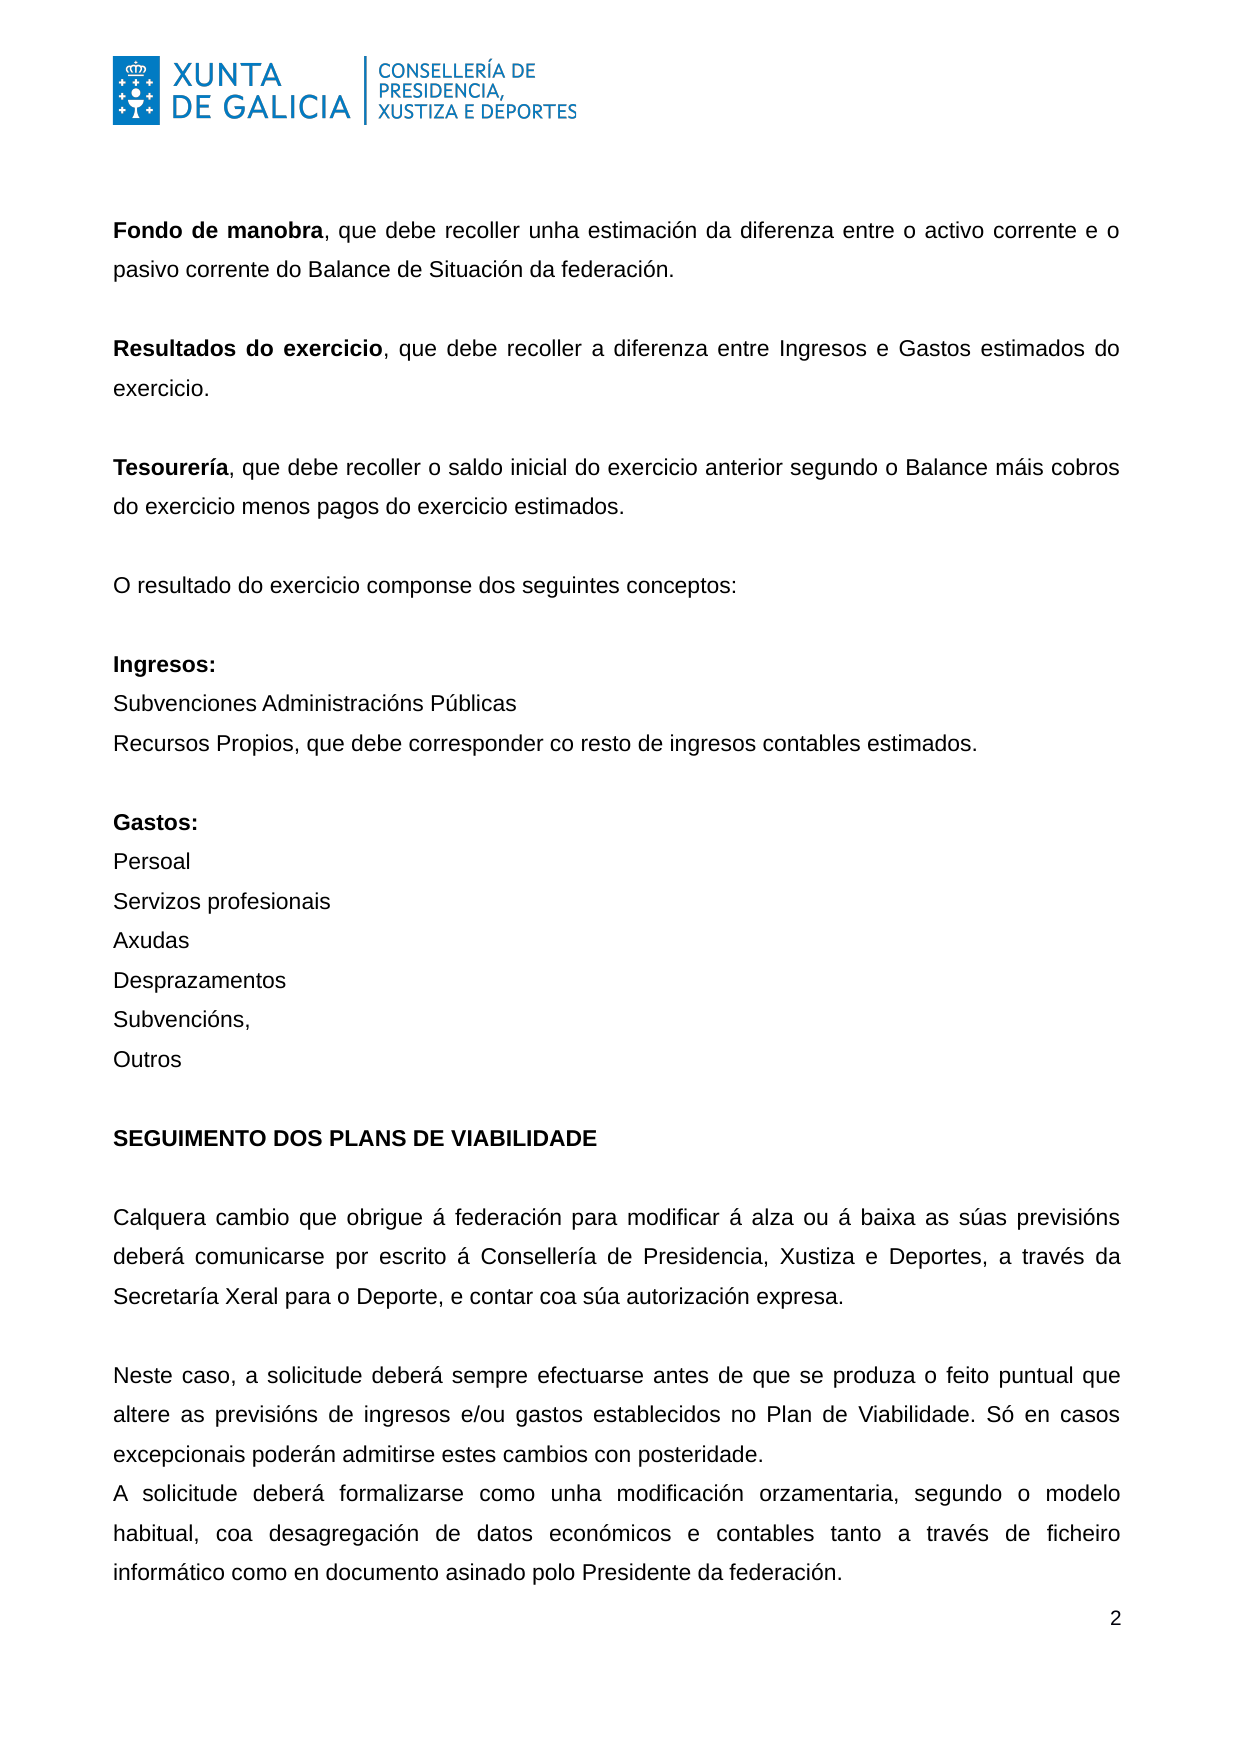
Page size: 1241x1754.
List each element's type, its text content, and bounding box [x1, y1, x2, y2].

text Fondo de manobra, que debe recoller unha estimación da diferenza entre o activo corrente e o pasivo corrente do Balance de Situación da federación. [113, 217, 1121, 282]
text Gastos: [113, 809, 1121, 835]
text A solicitude deberá formalizarse como unha modificación orzamentaria, segundo o modelo habitual, coa desagregación de datos económicos e contables tanto a través de ficheiro informático como en documento asinado polo Presidente da federación. [113, 1480, 1121, 1585]
text Axudas [113, 927, 1121, 954]
text Recursos Propios, que debe corresponder co resto de ingresos contables estimados. [113, 730, 1121, 756]
text SEGUIMENTO DOS PLANS DE VIABILIDADE [113, 1125, 1121, 1151]
text Tesourería, que debe recoller o saldo inicial do exercicio anterior segundo o Balance máis cobros do exercicio menos pagos do exercicio estimados. [113, 453, 1121, 519]
text Subvenciones Administracións Públicas [113, 690, 1121, 717]
text Calquera cambio que obrigue á federación para modificar á alza ou á baixa as súas previsións deberá comunicarse por escrito á Consellería de Presidencia, Xustiza e Deportes, a través da Secretaría Xeral para o Deporte, e contar coa súa autorización expresa. [113, 1204, 1121, 1309]
picture [112, 56, 577, 125]
text Resultados do exercicio, que debe recoller a diferenza entre Ingresos e Gastos estimados do exercicio. [113, 335, 1121, 401]
text Servizos profesionais [113, 888, 1121, 914]
text Persoal [113, 848, 1121, 875]
text Subvencións, [113, 1006, 1121, 1033]
text Neste caso, a solicitude deberá sempre efectuarse antes de que se produza o feito puntual que altere as previsións de ingresos e/ou gastos establecidos no Plan de Viabilidade. Só en casos excepcionais poderán admitirse estes cambios con posteridade. [113, 1362, 1121, 1467]
text Outros [113, 1046, 1121, 1072]
text Ingresos: [113, 651, 1121, 677]
text O resultado do exercicio componse dos seguintes conceptos: [113, 572, 1121, 598]
text Desprazamentos [113, 967, 1121, 993]
